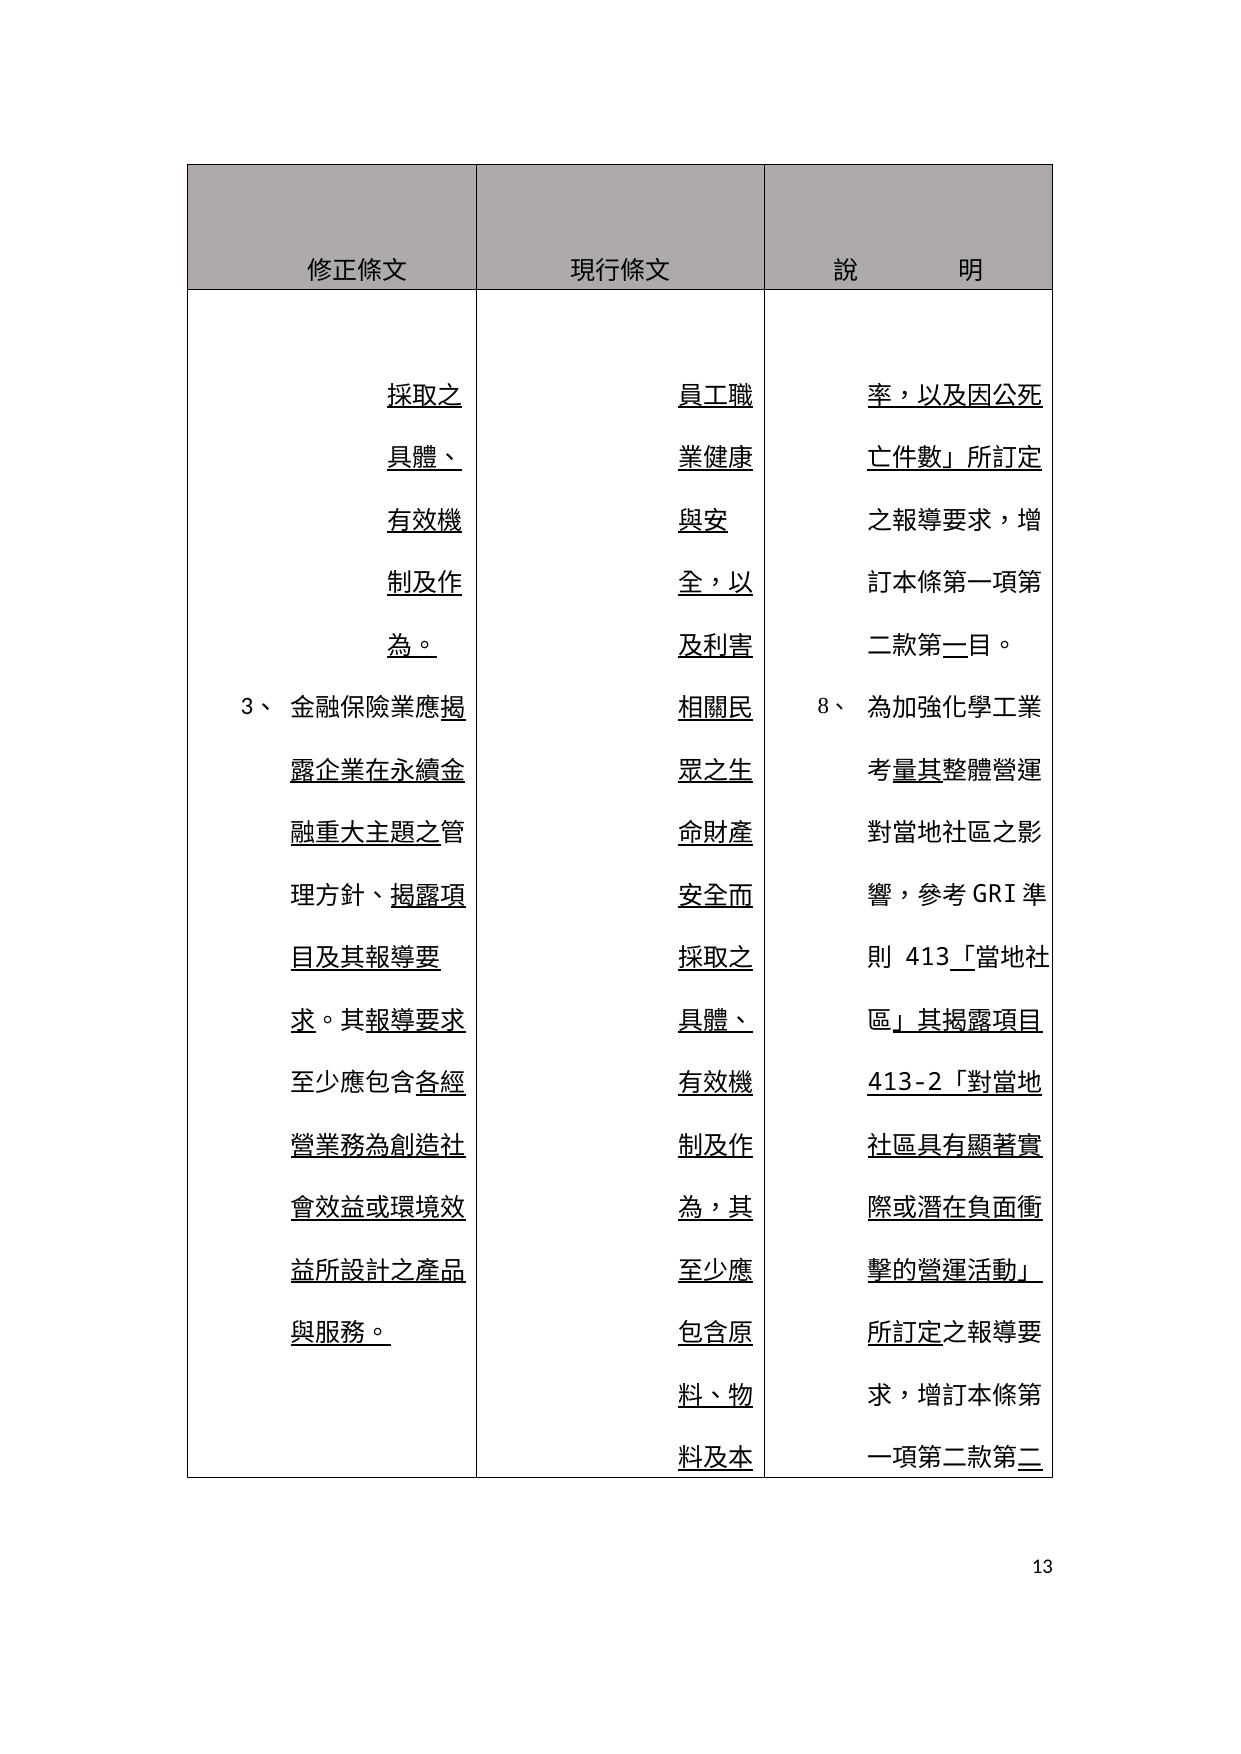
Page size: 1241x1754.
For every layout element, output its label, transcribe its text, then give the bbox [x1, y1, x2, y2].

table_header 修正條文 [188, 165, 476, 289]
table_cell 第四條 上市公司所編製之企業社會責任報告書除前條所述內容外，應加強揭露下列事項： 食品工業及第二條第一項第二款之上市公司，應揭露企業在供應商對環境或社會衝擊之評估、顧客健康與安全及行銷與標示重大主題之管理方針、揭露項目及其報導要求。其報導要求至少應包含下列項目： 為改善食品衛生、安全與品質，而針對其從業人員、作業場所、設施衛生管理及其品保制度等方面進行之評估與改進及所影響之主要產品與服務類別與百分比。 違反有關產品與服務之健康與安全法規及未遵循產品與服務之資訊與標示法規之事件類別與次數。 採購符合國際認可之產品責任標準者占整體採購之百分比，並依標準區分。 經獨立第三方驗證符合國際認證之食品安全管理系統標準之廠房所生產產品之百分比。 對供應商進行稽核之家數及百分比、稽核項目及結果。 依法規要求或自願進行產品追溯與追蹤管理之情形及相關產品占所有產品之百分比。 依法規要求或自願設置食品安全實驗室之情形、測試項目、測試結果、相關支出及其占營業收入淨額之百分比。 化學工業應揭露保障職業安全與衛生、對當地社區之影響及企業本身及其供應商對環境或社會衝擊之評估等重大主題之管理方針、揭露項目及其報導要求。其報導要求至少應包含下列項目： 說明員工受傷害類別，計算傷害率、職業病率、損工日數率、缺勤率以及因公死亡件數。 對當地社區具有顯著實際或潛在負面衝擊之營運活動。 企業本身及其供應商為降低對環境或社會之負面衝擊所採取之具體、有效機制及作為。 金融保險業應揭露企業在永續金融重大主題之管理方針、揭露項目及其報導要求。其報導要求至少應包含各經營業務為創造社會效益或環境效益所設計之產品與服務。 第二條規定之上市公司應揭露企業非擔任主管職務之全時員工人數、非擔任主管職務之全時員工薪資平均數及中位數，及前三者與前一年度之差異。 [188, 290, 476, 1477]
table_cell 第四條 上市公司所編製之企業社會責任報告書除前條所述內容外，應加強揭露下列事項： 食品工業及第二條第一項第二款之上市公司，應揭露企業在供應鏈管理暨採購實務、保障顧客健康與安全、產品及服務標示及法規遵循考量面之具體管理方針及績效指標。其績效指標至少應包含下列項目： 為改善食品衛生、安全與品質，而針對其從業人員、作業場所、設施衛生管理及其品保制度方面進行之評估與改進及所影響之主要產品類別與百分比。 上市公司應遵循之食品安全衛生管理相關法規，及上市公司違反上述法規之事件類別與次數。 上市公司採購符合國際認可之產品責任標準者占整體採購之百分比。 經獨立第三方驗證符合國際認證之食品安全管理系統標準之廠房所生產產品之百分比。 上市公司對供應商進行稽核之家數及百分比、稽核項目及結果。 上市公司依法規要求或自願進行產品追溯與追蹤管理之情形及相關產品占所有產品之百分比。 上市公司依法規要求或自願設置食品安全實驗室之情形、測試項目、測試結果、相關支出及其占營業收入淨額之百分比。 化學工業應揭露企業本身及其供應鏈為降低產品、活動或服務對於環境之負面衝擊，暨為保障員工職業健康與安全，以及利害相關民眾之生命財產安全而採取之具體、有效機制及作為，其至少應包含原料、物料及本身終端產品之製造或運送過程管理、廠區內外事故之緊急應變機制及其績效指標。 本目新增 本目新增 本目新增 金融保險業應加強揭露經濟績效及企業金融商品或服務之環境面與社會面之具體管理方針及績效指標。前述企業金融商品或服務至少應包含放貸、專案融資、共同基金、保險及企業本身投資等。其績效指標至少應包含下列項目： 在企業金融商品或服務之協議或交易範圍內，鼓勵與關注客戶或其他往來對象遵循金融保險業者對環境面和社會面要求之作業流程，及達到合理條件之情形。 非擔任主管職務之員工人數、年度員工平均福利費用及與前一年度之差異。 本款新增 [477, 290, 764, 1477]
table_cell 配合GRI準則之發布，依GRI準則用語，修正本條相關文字，理由同第三條說明一。 配合GRI準則之發布，將現行第一項第一款依永續報告指南應揭露之重大考量面，修改為對應GRI準則之供應商環境或社會評估、顧客健康與安全及行銷與標示之重大主題。 考量食品工業為落實改善食品衛生、安全與品質而進行之評估與改進之範疇並不僅限於從業人員、作業場所、設施衛生管理及其品保制度，並參考GRI準則416「顧客安全與健康」其揭露項目416-1「評估產品和服務類別對健康和安全的衝擊」所訂定之報導要求，亦將「服務」對健康和安全的衝擊納入評估，爰修正本條第一項第一款第一目之文字。 配合GRI準則之發布，考量現行第一項第一款第二目與GRI準則 416「顧客健康與安全」其揭露項目416-2「違反有關產品與服務的健康和安全法規之事件」及GRI準則 417「行銷與標示」其揭露項目417-2「未遵循產品與服務之資訊與標示法規的事件」所訂定之報導要求類似，為與GRI準則之揭露規定一致，爰參考上開揭露項目之報導要求，酌予修正本條第一項第一款第二目。 為與GRI食品業行業揭露FP2「採購符合國際認可之產品責任標準者占整體採購之百分比，並依標準區分」之規定一致，本條第一項第一款第三目增列「並依標準區分」文字。 配合GRI準則之發布，考量現行第一項第二款內容「化學工業應揭露其供應鏈為降低產品、活動或服務對於環境之負面衝擊，暨為保障員工職業健康與安全，以及利害相關民眾之生命財產安全而採取之具體、有效機制及作為」，與GRI準則之重大主題403「職業安全衛生」、413「當地社區」、308「供應商環境評估」及414「供應商社會評估」等揭露要求類似，為與GRI準則之揭露規定一致，爰修正本條第一項第二款化學工業應揭露內容，應包括上開重大主題之管理方針、揭露項目及其報導要求，並增訂第一項第二款第一目至第三目規定，明定依上開重大主題至少應揭露之報導要求。 為促使化學工業重視員工職業健康與安全，貫徹實施職業健康與安全標準，參考GRI準則 403「職業安全衛生」其揭露項目403-2「傷害類別，傷害、職業病、損工日數、缺勤等比率，以及因公死亡件數」所訂定之報導要求，增訂本條第一項第二款第一目。 為加強化學工業考量其整體營運對當地社區之影響，參考GRI準則 413「當地社區」其揭露項目413-2「對當地社區具有顯著實際或潛在負面衝擊的營運活動」所訂定之報導要求，增訂本條第一項第二款第二目。 為促使化學工業重視其本身及供應鏈之營運減少對環境或社會之衝擊，參考GRI準則 308「供應商環境評估」其揭露項目308-2「供應鏈對環境的負面衝擊，以及所採取的行動」及414「供應商社會評估」其揭露項目414-2「供應鏈中負面的社會衝擊以及所採取的行動」所訂定之報導要求，增訂本條第一項第二款第三目。 考量現行第一項第三款內容實屬推動永續金融之議題，且推動永續金融並不限於鼓勵與關注客戶或其他往來對象遵循金融保險業者對環境面和社會面要求之作業流程，爰參考GRI金融業行業揭露FS7「各經營業務為創造社會效益所設計的產品與服務」及FS8「各經營業務為創造環境效益所設計的產品與服務」之揭露內容，修正本條第一項第三款。 上市公司於爭取營運績效表現之際，應重視員工權益，提升基層員工薪資待遇、促進勞資雙贏，落實企業社會責任，參考「臺灣證券交易所股份有限公司對有價證券上市公司及境外指數股票型基金上市之境外基金機構資訊申報作業辦法」第3條第1項第31款所訂「員工福利政策及權益維護措施」規定，增列本條第一項第四款，並配合刪除本條第一項第三款第二目。 [765, 290, 1052, 1477]
table_header 現行條文 [477, 165, 764, 289]
table_header 說 明 [765, 165, 1052, 289]
